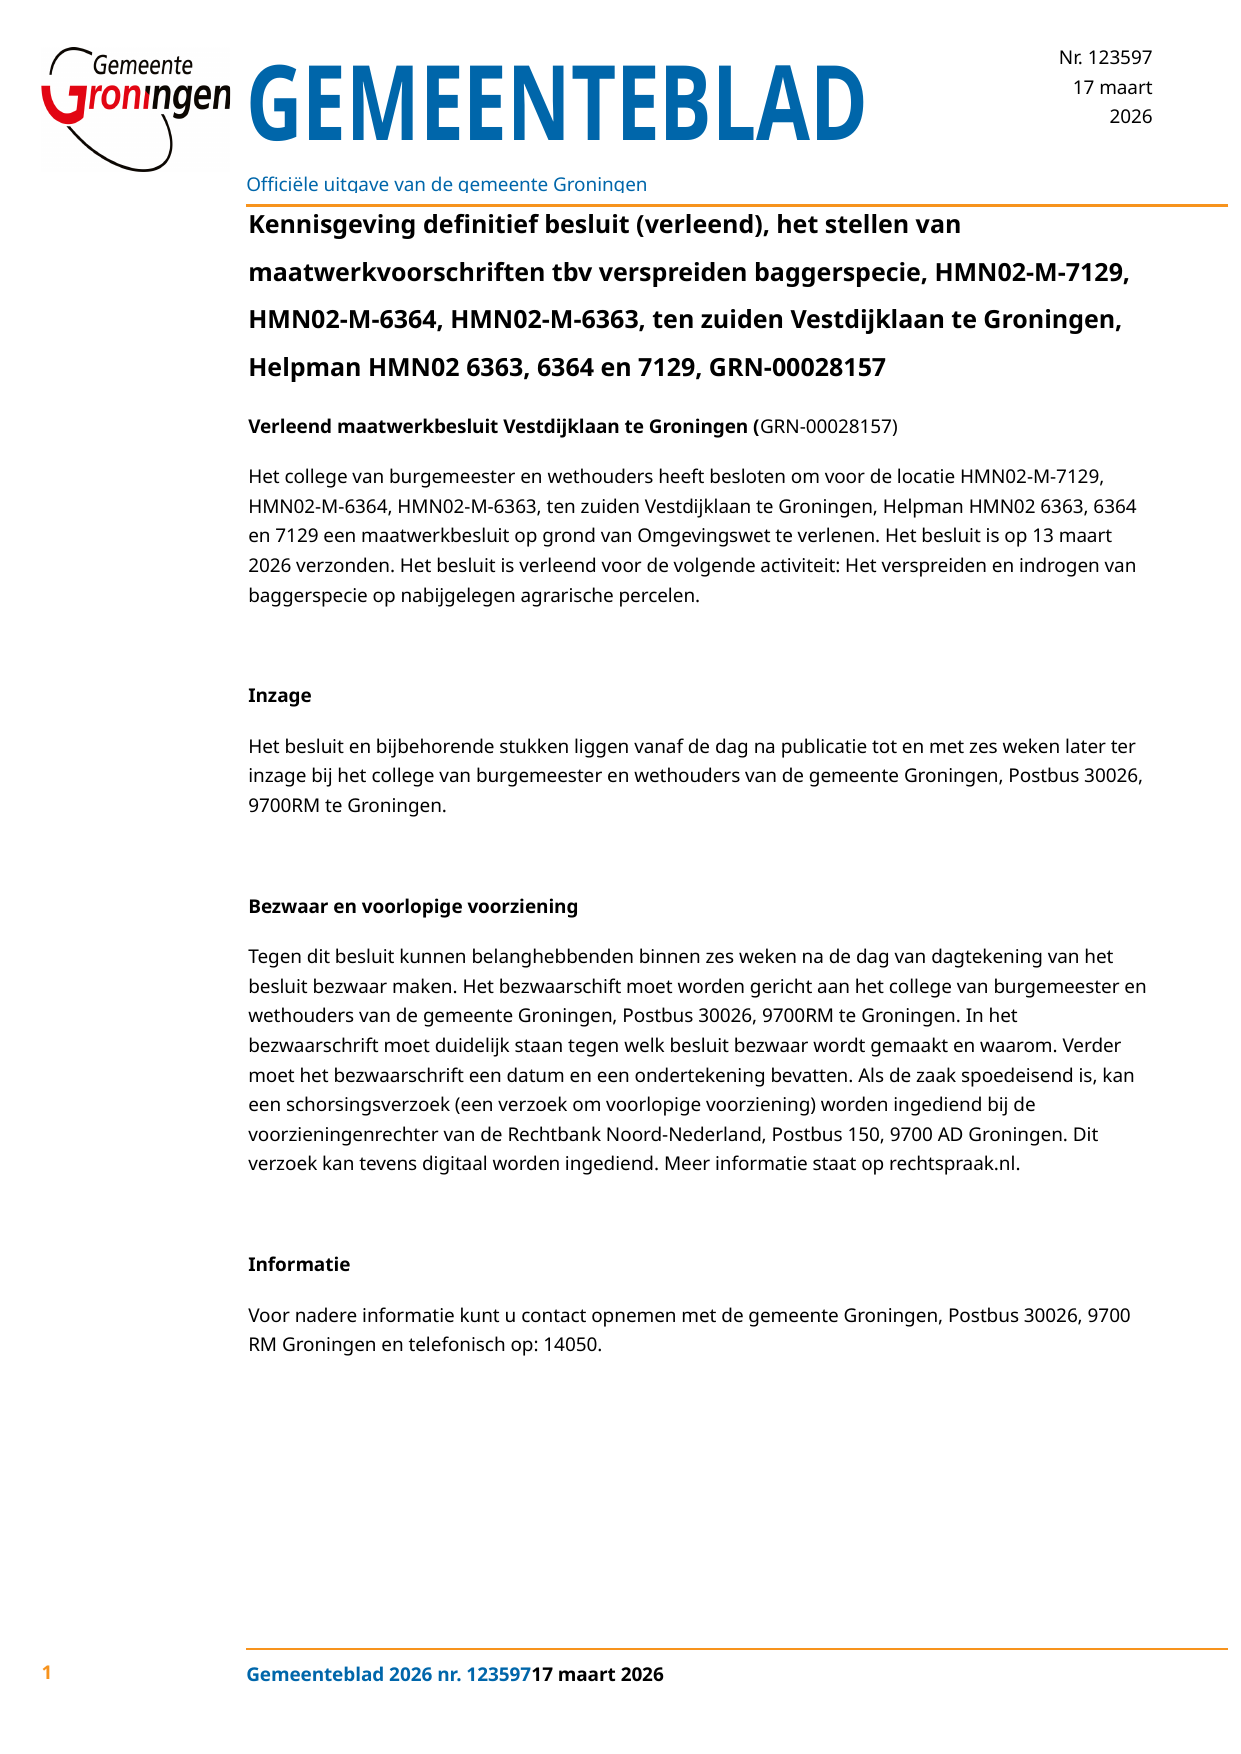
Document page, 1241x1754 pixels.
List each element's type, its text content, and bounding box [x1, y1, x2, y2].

text Bezwaar en voorlopige voorziening [248, 893, 1152, 919]
text Voor nadere informatie kunt u contact opnemen met de gemeente Groningen, Postbus 30026, 9700 RM Groningen en telefonisch op: 14050. [248, 1302, 1152, 1357]
text Het college van burgemeester en wethouders heeft besloten om voor de locatie HMN02-M-7129, HMN02-M-6364, HMN02-M-6363, ten zuiden Vestdijklaan te Groningen, Helpman HMN02 6363, 6364 en 7129 een maatwerkbesluit op grond van Omgevingswet te verlenen. Het besluit is op 13 maart 2026 verzonden. Het besluit is verleend voor de volgende activiteit: Het verspreiden en indrogen van baggerspecie op nabijgelegen agrarische percelen. [248, 463, 1152, 608]
text Het besluit en bijbehorende stukken liggen vanaf de dag na publicatie tot en met zes weken later ter inzage bij het college van burgemeester en wethouders van de gemeente Groningen, Postbus 30026, 9700RM te Groningen. [248, 733, 1152, 818]
text Tegen dit besluit kunnen belanghebbenden binnen zes weken na de dag van dagtekening van het besluit bezwaar maken. Het bezwaarschift moet worden gericht aan het college van burgemeester en wethouders van de gemeente Groningen, Postbus 30026, 9700RM te Groningen. In het bezwaarschrift moet duidelijk staan tegen welk besluit bezwaar wordt gemaakt en waarom. Verder moet het bezwaarschrift een datum en een ondertekening bevatten. Als de zaak spoedeisend is, kan een schorsingsverzoek (een verzoek om voorlopige voorziening) worden ingediend bij de voorzieningenrechter van de Rechtbank Noord-Nederland, Postbus 150, 9700 AD Groningen. Dit verzoek kan tevens digitaal worden ingediend. Meer informatie staat op rechtspraak.nl. [248, 943, 1152, 1176]
picture [41, 47, 231, 172]
text Inzage [248, 683, 1152, 708]
text Informatie [248, 1251, 1152, 1277]
text Kennisgeving definitief besluit (verleend), het stellen van maatwerkvoorschriften tbv verspreiden baggerspecie, HMN02-M-7129, HMN02-M-6364, HMN02-M-6363, ten zuiden Vestdijklaan te Groningen, Helpman HMN02 6363, 6364 en 7129, GRN-00028157 [248, 207, 1152, 384]
text Verleend maatwerkbesluit Vestdijklaan te Groningen (GRN-00028157) [248, 413, 1152, 439]
